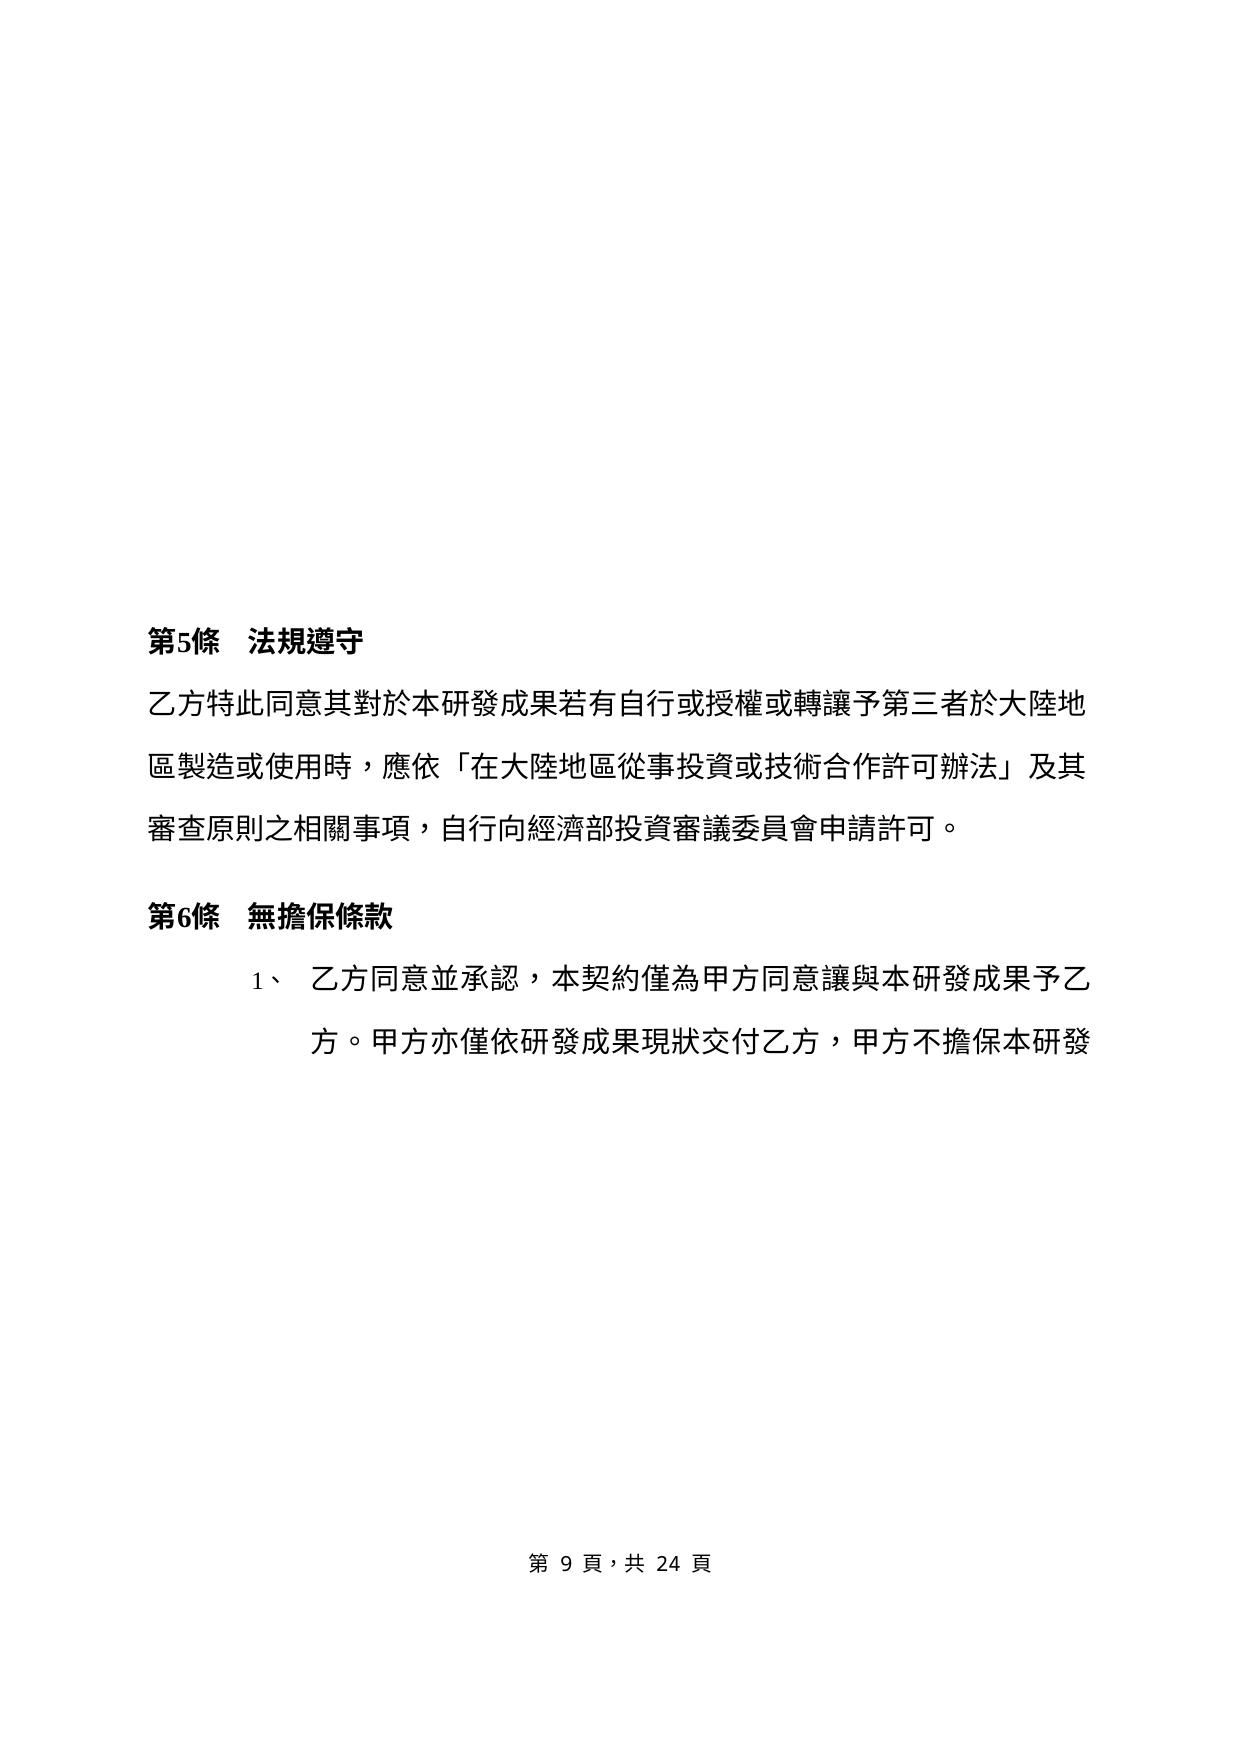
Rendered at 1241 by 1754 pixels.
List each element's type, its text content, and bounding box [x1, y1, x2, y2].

list 無擔保條款 [148, 873, 1092, 935]
list 法規遵守 [148, 598, 1092, 660]
text 乙方特此同意其對於本研發成果若有自行或授權或轉讓予第三者於大陸地區製造或使用時，應依「在大陸地區從事投資或技術合作許可辦法」及其審查原則之相關事項，自行向經濟部投資審議委員會申請許可。 [148, 660, 1090, 848]
list 乙方同意並承認，本契約僅為甲方同意讓與本研發成果予乙方。甲方亦僅依研發成果現狀交付乙方，甲方不擔保本研發成果無瑕疵、亦不擔保本研發成果之合用性或商品化之可能性。乙方或第三人因本研發成果發生任何損害時，甲方不負擔任何責任，包括相關侵權與瑕疵擔保責任。本契約生效後，本研發成果之任何舉發、被撤銷或其他糾紛，乙方同意自行負責，概與甲方無涉；甲方亦毋須返還或賠償任何款項予乙方。 [251, 935, 1092, 1060]
